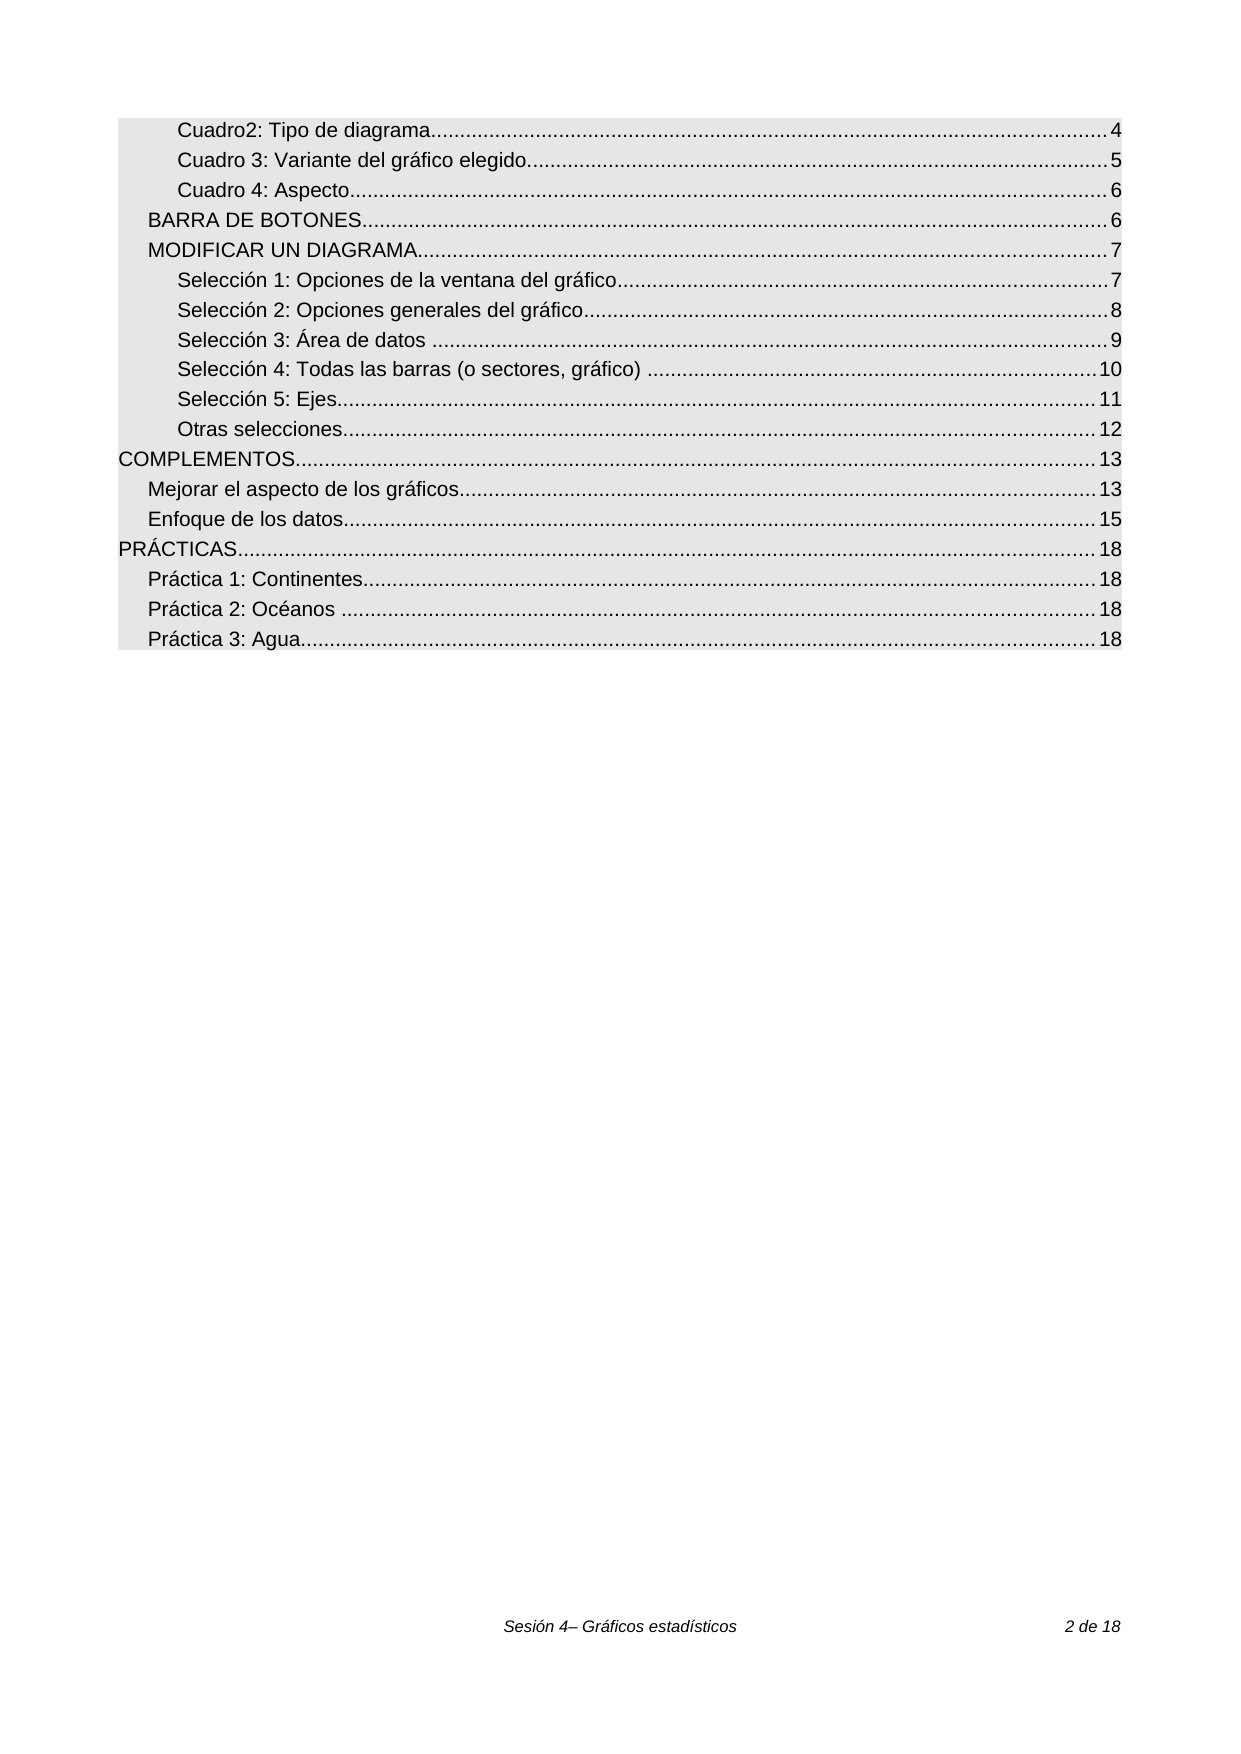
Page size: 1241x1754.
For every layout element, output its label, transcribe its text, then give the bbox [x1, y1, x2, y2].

text Selección 3: Área de datos 9 [177, 327, 1122, 351]
text Cuadro 3: Variante del gráfico elegido. 5 [177, 148, 1122, 172]
text Práctica 3: Agua 18 [148, 626, 1122, 650]
text MODIFICAR UN DIAGRAMA 7 [148, 238, 1122, 262]
text Otras selecciones 12 [177, 417, 1122, 441]
text Cuadro 4: Aspecto 6 [177, 178, 1122, 202]
text Enfoque de los datos 15 [148, 507, 1122, 531]
text Selección 1: Opciones de la ventana del gráfico 7 [177, 268, 1122, 292]
text Cuadro2: Tipo de diagrama 4 [177, 118, 1122, 142]
text Práctica 2: Océanos 18 [148, 596, 1122, 620]
text Selección 4: Todas las barras (o sectores, gráfico) 10 [177, 357, 1122, 381]
text Selección 2: Opciones generales del gráfico 8 [177, 297, 1122, 321]
text Práctica 1: Continentes 18 [148, 567, 1122, 591]
text Selección 5: Ejes 11 [177, 387, 1122, 411]
text Mejorar el aspecto de los gráficos 13 [148, 477, 1122, 501]
text COMPLEMENTOS 13 [118, 447, 1122, 471]
text PRÁCTICAS 18 [118, 537, 1122, 561]
text BARRA DE BOTONES 6 [148, 208, 1122, 232]
